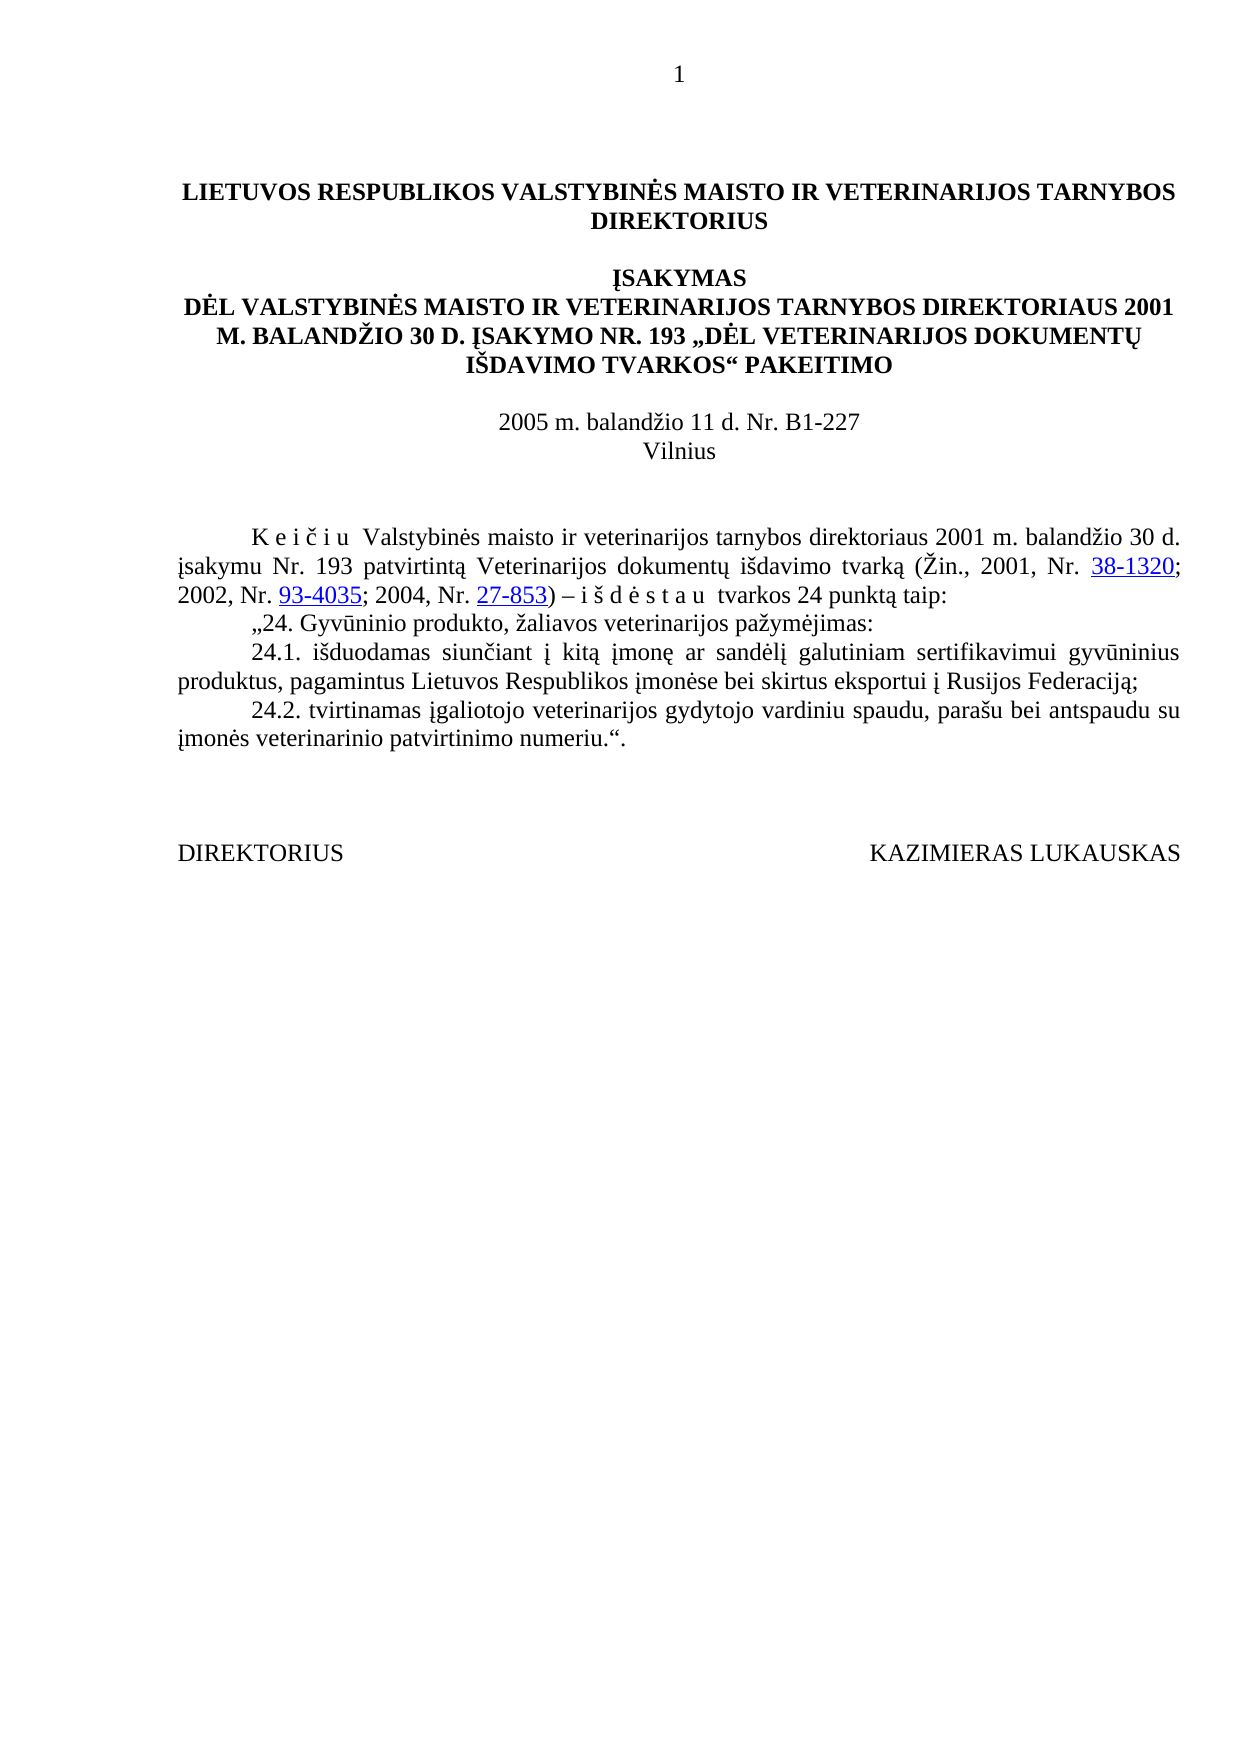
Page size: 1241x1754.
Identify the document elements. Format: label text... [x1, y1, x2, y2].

text DIREKTORIUS KAZIMIERAS LUKAUSKAS [177, 838, 1181, 867]
text Keičiu Valstybinės maisto ir veterinarijos tarnybos direktoriaus 2001 m. balandžio 30 d. įsakymu Nr. 193 patvirtintą Veterinarijos dokumentų išdavimo tvarką (Žin., 2001, Nr. 38-1320; 2002, Nr. 93-4035; 2004, Nr. 27-853) – išdėstau tvarkos 24 punktą taip: [177, 522, 1181, 608]
text 24.1. išduodamas siunčiant į kitą įmonę ar sandėlį galutiniam sertifikavimui gyvūninius produktus, pagamintus Lietuvos Respublikos įmonėse bei skirtus eksportui į Rusijos Federaciją; [177, 637, 1181, 695]
text DĖL VALSTYBINĖS MAISTO IR VETERINARIJOS TARNYBOS DIREKTORIAUS 2001 M. BALANDŽIO 30 D. ĮSAKYMO NR. 193 „DĖL VETERINARIJOS DOKUMENTŲ IŠDAVIMO TVARKOS“ PAKEITIMO [177, 292, 1181, 378]
text Vilnius [177, 436, 1181, 465]
text ĮSAKYMAS [177, 263, 1181, 292]
text LIETUVOS RESPUBLIKOS VALSTYBINĖS MAISTO IR VETERINARIJOS TARNYBOS DIREKTORIUS [177, 177, 1181, 235]
text 24.2. tvirtinamas įgaliotojo veterinarijos gydytojo vardiniu spaudu, parašu bei antspaudu su įmonės veterinarinio patvirtinimo numeriu.“. [177, 695, 1181, 752]
text 2005 m. balandžio 11 d. Nr. B1-227 [177, 407, 1181, 436]
text „24. Gyvūninio produkto, žaliavos veterinarijos pažymėjimas: [177, 608, 1181, 637]
